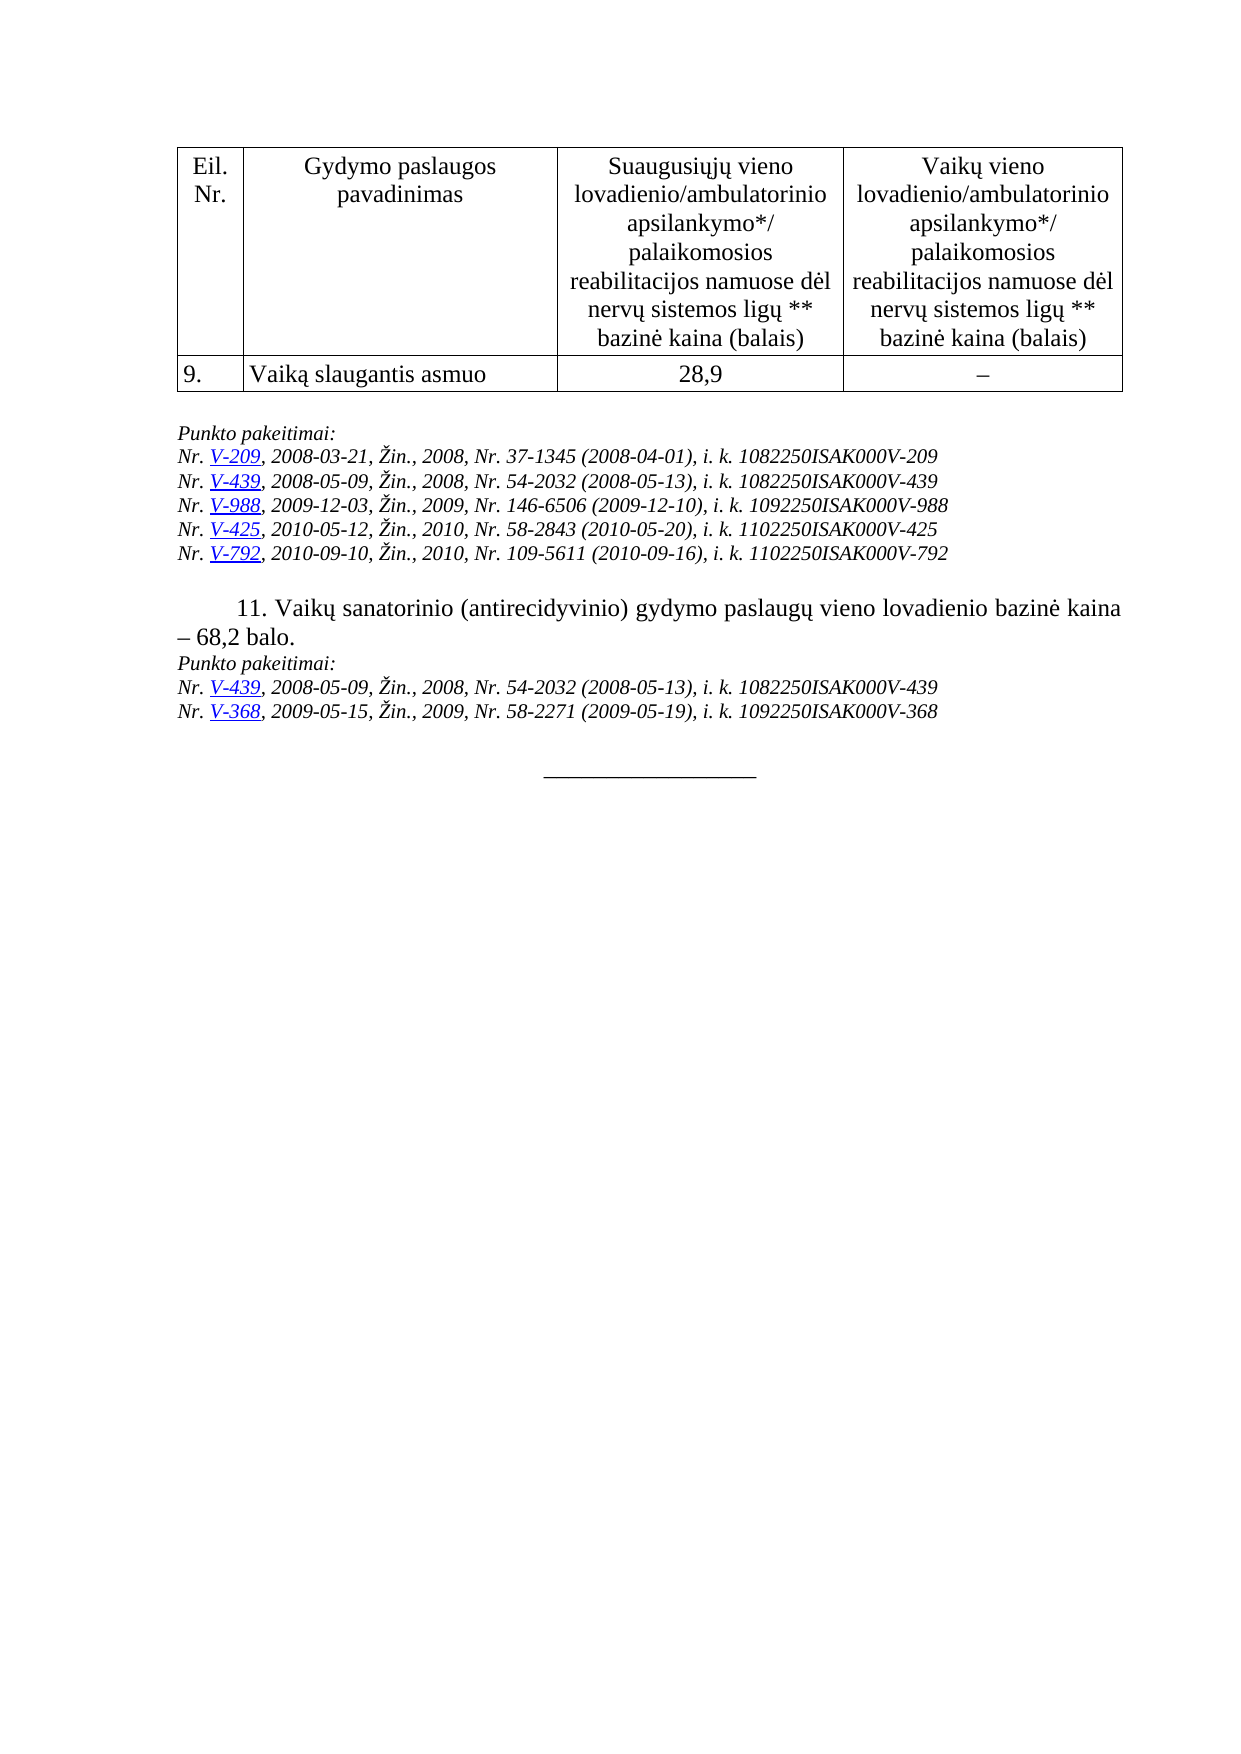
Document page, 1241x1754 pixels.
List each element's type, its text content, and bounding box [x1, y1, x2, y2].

table_cell 28,9 [558, 356, 843, 391]
text Nr. V-368, 2009-05-15, Žin., 2009, Nr. 58-2271 (2009-05-19), i. k. 1092250ISAK000V-368 [177, 699, 1122, 723]
table_header Suaugusiųjų vieno lovadienio/ambulatorinio apsilankymo*/ palaikomosios reabilitacijos namuose dėl nervų sistemos ligų ** bazinė kaina (balais) [558, 148, 843, 355]
text Nr. V-209, 2008-03-21, Žin., 2008, Nr. 37-1345 (2008-04-01), i. k. 1082250ISAK000V-209 [177, 444, 1122, 468]
table_cell – [844, 356, 1122, 391]
text Punkto pakeitimai: [177, 651, 1122, 675]
text Punkto pakeitimai: [177, 420, 1122, 444]
text Nr. V-988, 2009-12-03, Žin., 2009, Nr. 146-6506 (2009-12-10), i. k. 1092250ISAK000V-988 [177, 493, 1122, 517]
table_header Vaikų vieno lovadienio/ambulatorinio apsilankymo*/ palaikomosios reabilitacijos namuose dėl nervų sistemos ligų ** bazinė kaina (balais) [844, 148, 1122, 355]
table_cell Vaiką slaugantis asmuo [244, 356, 557, 391]
table_header Eil. Nr. [178, 148, 243, 355]
text Nr. V-792, 2010-09-10, Žin., 2010, Nr. 109-5611 (2010-09-16), i. k. 1102250ISAK000V-792 [177, 541, 1122, 565]
text Nr. V-425, 2010-05-12, Žin., 2010, Nr. 58-2843 (2010-05-20), i. k. 1102250ISAK000V-425 [177, 517, 1122, 541]
text Nr. V-439, 2008-05-09, Žin., 2008, Nr. 54-2032 (2008-05-13), i. k. 1082250ISAK000V-439 [177, 675, 1122, 699]
text 11. Vaikų sanatorinio (antirecidyvinio) gydymo paslaugų vieno lovadienio bazinė kaina – 68,2 balo. [177, 593, 1122, 651]
table_cell 9. [178, 356, 243, 391]
table_header Gydymo paslaugos pavadinimas [244, 148, 557, 355]
text Nr. V-439, 2008-05-09, Žin., 2008, Nr. 54-2032 (2008-05-13), i. k. 1082250ISAK000V-439 [177, 468, 1122, 493]
text _________________ [177, 752, 1122, 781]
